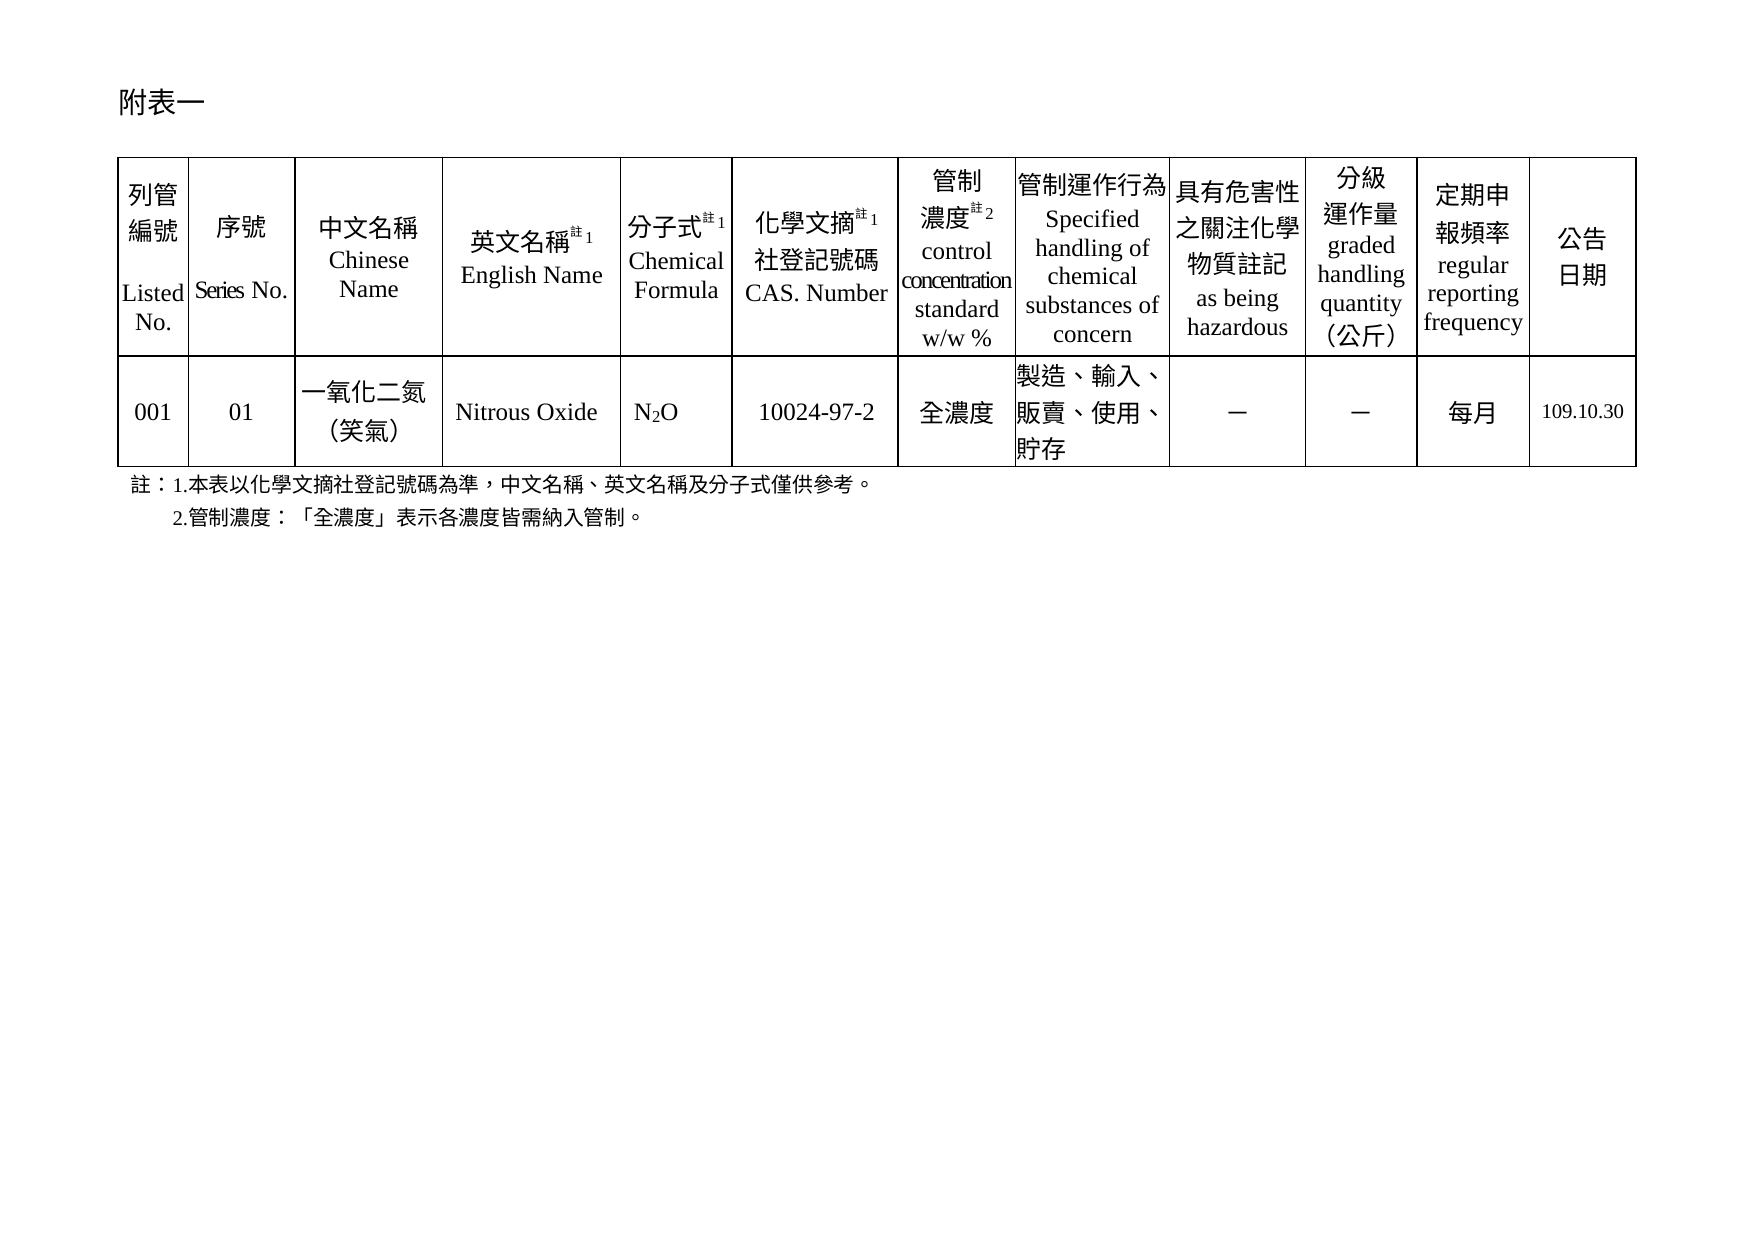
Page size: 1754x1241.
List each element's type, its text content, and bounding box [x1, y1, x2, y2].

table_header 分級 運作量 graded handling quantity （公斤） [1306, 158, 1416, 355]
table_header 定期申 報頻率regular reporting frequency [1418, 158, 1529, 355]
table_cell 10024-97-2 [733, 357, 897, 466]
table_cell 一氧化二氮 （笑氣） [296, 357, 442, 466]
table_header 序號 Series No. [189, 158, 294, 355]
table_cell N2O [621, 357, 731, 466]
table_cell － [1170, 357, 1305, 466]
text 附表一 [118, 75, 1636, 123]
table_cell Nitrous Oxide [443, 357, 620, 466]
text 2.管制濃度：「全濃度」表示各濃度皆需納入管制。 [131, 502, 1678, 532]
table_cell 01 [189, 357, 294, 466]
table_cell 每月 [1418, 357, 1529, 466]
table_header 中文名稱 Chinese Name [296, 158, 442, 355]
table_header 管制運作行為 Specified handling of chemical substances of concern [1016, 158, 1169, 355]
text 註：1.本表以化學文摘社登記號碼為準，中文名稱、英文名稱及分子式僅供參考。 [131, 469, 1678, 498]
table_header 管制 濃度註2 control concentration standard w/w % [899, 158, 1015, 355]
table_header 化學文摘註1 社登記號碼 CAS. Number [733, 158, 897, 355]
table_header 英文名稱註1 English Name [443, 158, 620, 355]
table_header 分子式註1 Chemical Formula [621, 158, 731, 355]
table_cell 001 [119, 357, 188, 466]
table_cell 製造、輸入、販賣、使用、貯存 [1016, 357, 1169, 466]
table_header 具有危害性之關注化學物質註記 as being hazardous [1170, 158, 1305, 355]
table_cell 109.10.30 [1530, 357, 1635, 466]
table_header 公告 日期 [1530, 158, 1635, 355]
table_cell 全濃度 [899, 357, 1015, 466]
table_header 列管編號 Listed No. [119, 158, 188, 355]
table_cell － [1306, 357, 1416, 466]
